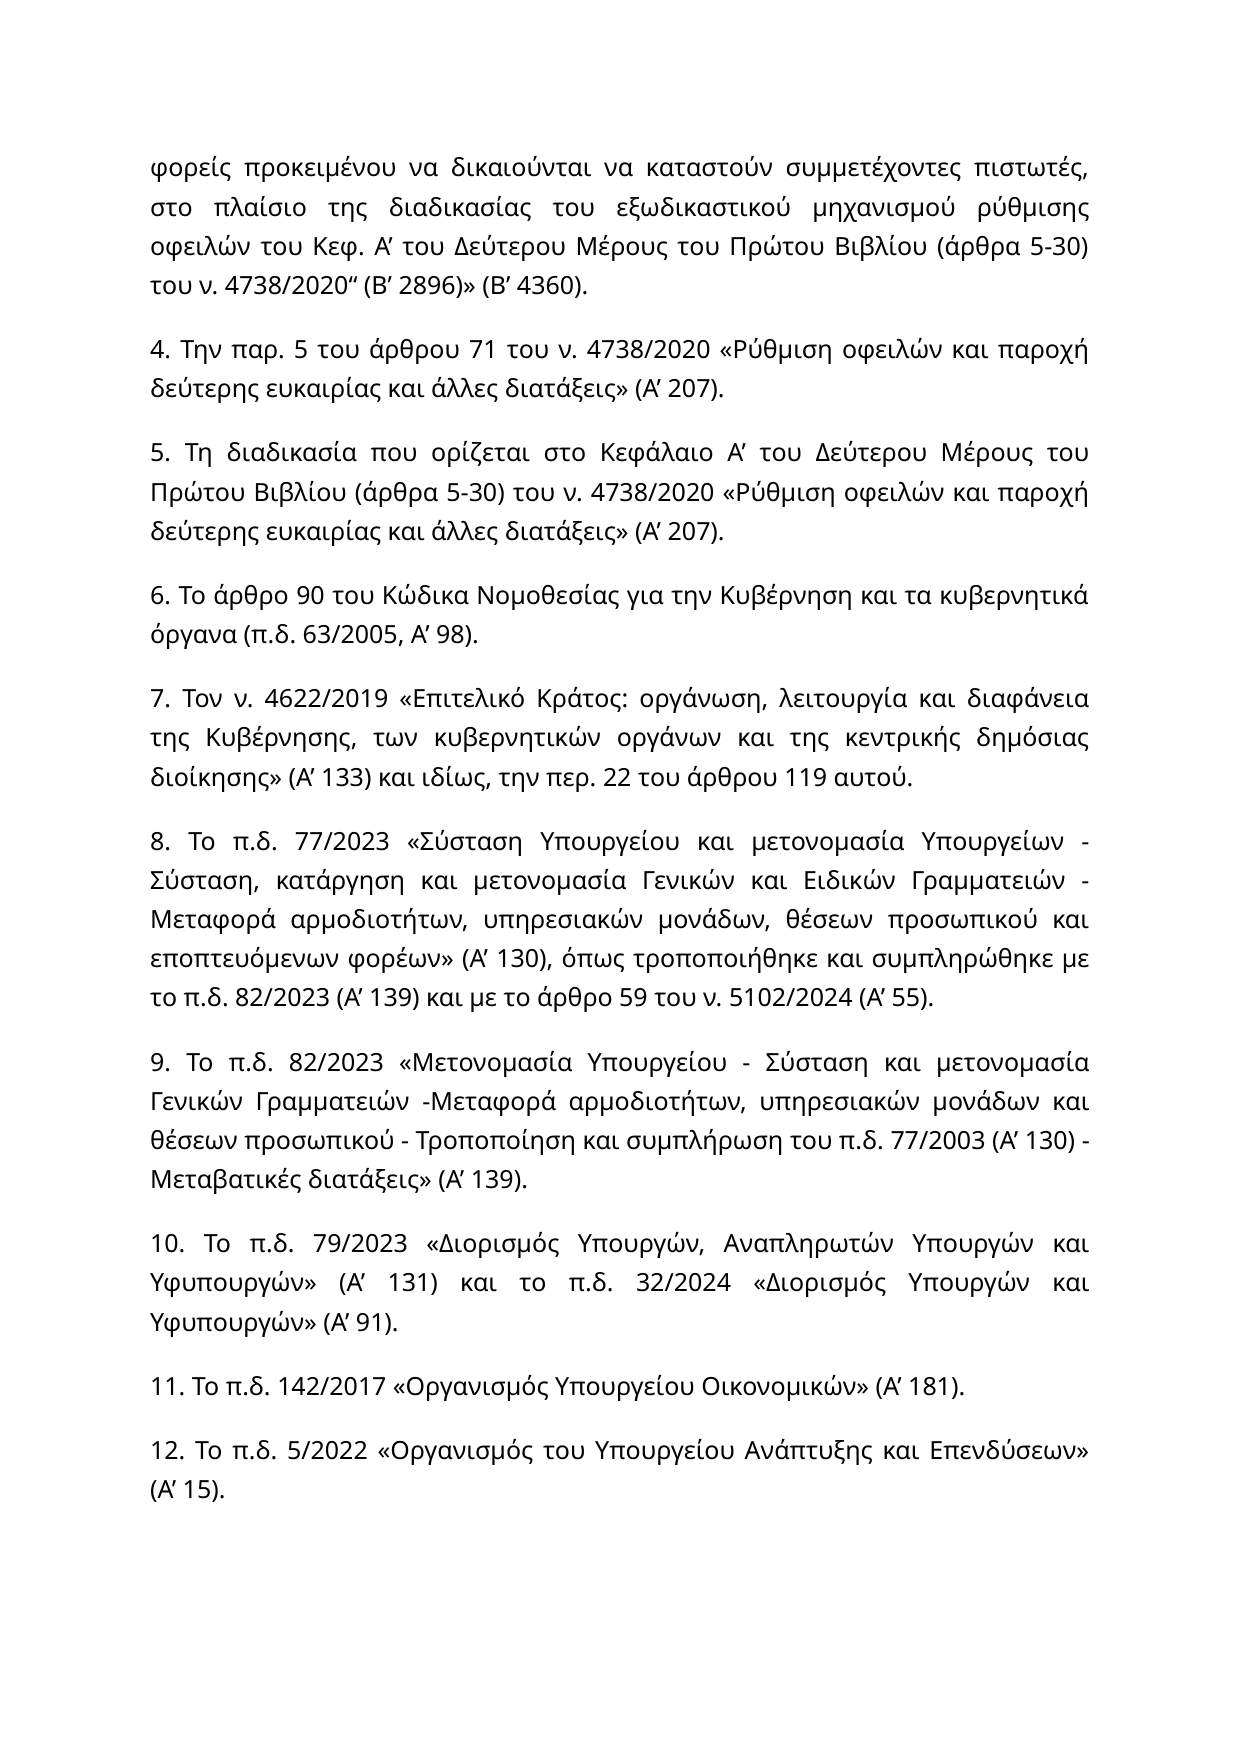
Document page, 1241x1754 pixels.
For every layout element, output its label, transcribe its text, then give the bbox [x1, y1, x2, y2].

text 7. Τον ν. 4622/2019 «Επιτελικό Κράτος: οργάνωση, λειτουργία και διαφάνεια της Κυβέρνησης, των κυβερνητικών οργάνων και της κεντρικής δημόσιας διοίκησης» (Α’ 133) και ιδίως, την περ. 22 του άρθρου 119 αυτού. [150, 681, 1090, 793]
text 12. Το π.δ. 5/2022 «Οργανισμός του Υπουργείου Ανάπτυξης και Επενδύσεων» (Α’ 15). [150, 1432, 1090, 1506]
text 10. Το π.δ. 79/2023 «Διορισμός Υπουργών, Αναπληρωτών Υπουργών και Υφυπουργών» (Α’ 131) και το π.δ. 32/2024 «Διορισμός Υπουργών και Υφυπουργών» (Α’ 91). [150, 1226, 1090, 1338]
text 8. Το π.δ. 77/2023 «Σύσταση Υπουργείου και μετονομασία Υπουργείων - Σύσταση, κατάργηση και μετονομασία Γενικών και Ειδικών Γραμματειών - Μεταφορά αρμοδιοτήτων, υπηρεσιακών μονάδων, θέσεων προσωπικού και εποπτευόμενων φορέων» (Α’ 130), όπως τροποποιήθηκε και συμπληρώθηκε με το π.δ. 82/2023 (Α’ 139) και με το άρθρο 59 του ν. 5102/2024 (Α’ 55). [150, 823, 1090, 1014]
text 6. Το άρθρο 90 του Κώδικα Νομοθεσίας για την Κυβέρνηση και τα κυβερνητικά όργανα (π.δ. 63/2005, Α’ 98). [150, 577, 1090, 651]
text 5. Τη διαδικασία που ορίζεται στο Κεφάλαιο Α’ του Δεύτερου Μέρους του Πρώτου Βιβλίου (άρθρα 5-30) του ν. 4738/2020 «Ρύθμιση οφειλών και παροχή δεύτερης ευκαιρίας και άλλες διατάξεις» (Α’ 207). [150, 435, 1090, 547]
text 9. Το π.δ. 82/2023 «Μετονομασία Υπουργείου - Σύσταση και μετονομασία Γενικών Γραμματειών -Μεταφορά αρμοδιοτήτων, υπηρεσιακών μονάδων και θέσεων προσωπικού - Τροποποίηση και συμπλήρωση του π.δ. 77/2003 (Α’ 130) - Μεταβατικές διατάξεις» (Α’ 139). [150, 1044, 1090, 1196]
text φορείς προκειμένου να δικαιούνται να καταστούν συμμετέχοντες πιστωτές, στο πλαίσιο της διαδικασίας του εξωδικαστικού μηχανισμού ρύθμισης οφειλών του Κεφ. Α’ του Δεύτερου Μέρους του Πρώτου Βιβλίου (άρθρα 5-30) του ν. 4738/2020“ (Β’ 2896)» (Β’ 4360). [150, 150, 1090, 302]
text 4. Την παρ. 5 του άρθρου 71 του ν. 4738/2020 «Ρύθμιση οφειλών και παροχή δεύτερης ευκαιρίας και άλλες διατάξεις» (Α’ 207). [150, 332, 1090, 405]
text 11. Το π.δ. 142/2017 «Οργανισμός Υπουργείου Οικονομικών» (Α’ 181). [150, 1368, 1090, 1402]
